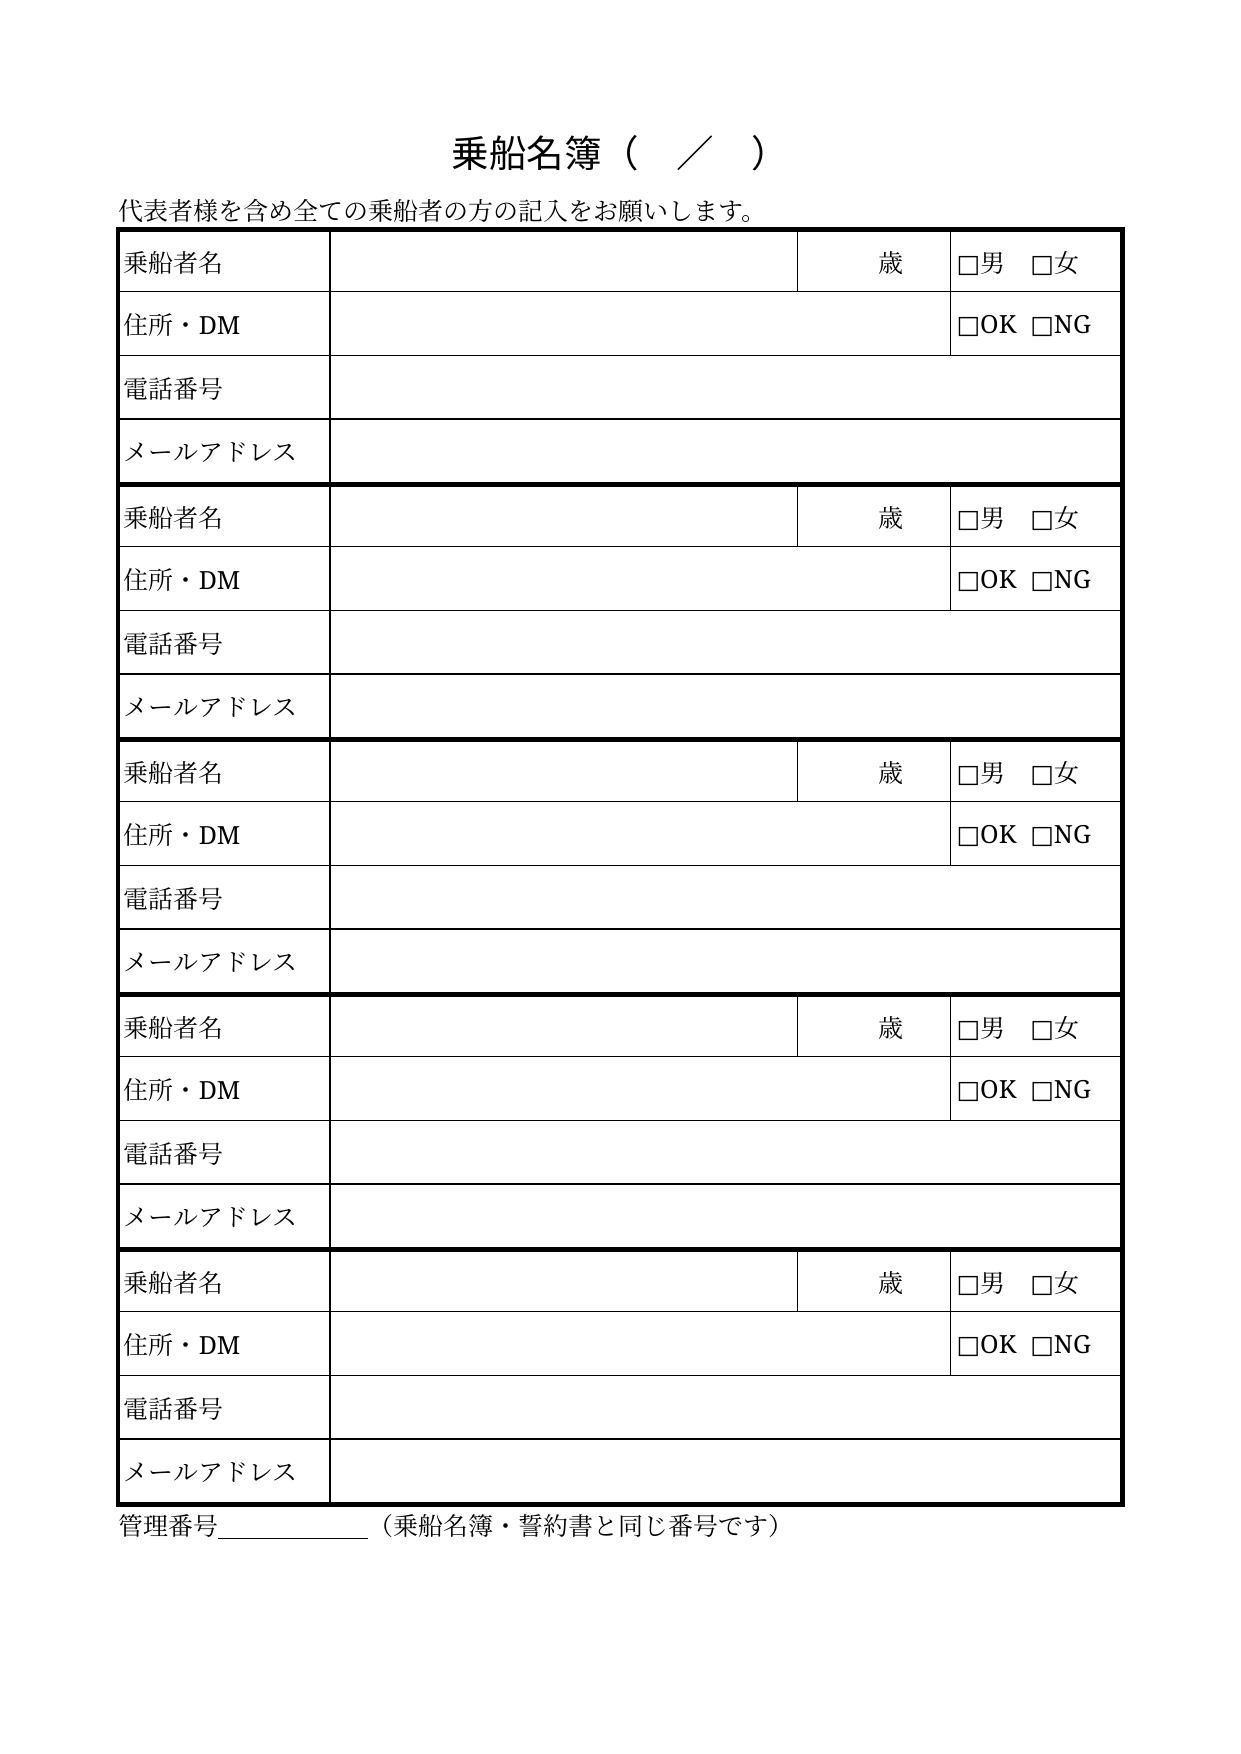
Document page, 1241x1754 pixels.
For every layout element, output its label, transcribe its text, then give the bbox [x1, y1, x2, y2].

subtitle 乗船名簿（ ／ ） [118, 124, 1122, 179]
table_cell [331, 1312, 950, 1374]
table_cell 電話番号 [120, 866, 329, 928]
table_cell 乗船者名 [120, 997, 329, 1056]
table_cell [331, 1440, 1120, 1502]
table_cell [331, 997, 797, 1056]
table_cell 電話番号 [120, 1121, 329, 1183]
table_cell [331, 802, 950, 864]
table_cell 電話番号 [120, 611, 329, 673]
table_cell [331, 742, 797, 801]
table_cell [331, 675, 1120, 737]
table_cell 住所・DM [120, 1057, 329, 1119]
table_cell □OK □NG [951, 1057, 1120, 1119]
text 管理番号 （乗船名簿・誓約書と同じ番号です） [118, 1507, 1122, 1543]
table_header [331, 232, 797, 291]
table_cell [331, 1121, 1120, 1183]
table_cell [331, 1252, 797, 1311]
table_cell 住所・DM [120, 1312, 329, 1374]
table_cell □OK □NG [951, 292, 1120, 354]
table_cell 歳 [798, 1252, 950, 1311]
table_cell メールアドレス [120, 1440, 329, 1502]
table_cell [331, 1057, 950, 1119]
table_cell 電話番号 [120, 1376, 329, 1438]
table_cell □男 □女 [951, 1252, 1120, 1311]
table_cell 乗船者名 [120, 742, 329, 801]
table_cell □OK □NG [951, 1312, 1120, 1374]
table_cell 歳 [798, 997, 950, 1056]
table_cell [331, 930, 1120, 992]
table_cell [331, 866, 1120, 928]
table_cell [331, 547, 950, 609]
table_cell 住所・DM [120, 547, 329, 609]
table_cell 乗船者名 [120, 1252, 329, 1311]
table_header □男 □女 [951, 232, 1120, 291]
table_cell □OK □NG [951, 547, 1120, 609]
table_cell 乗船者名 [120, 487, 329, 546]
table_cell [331, 611, 1120, 673]
table_cell メールアドレス [120, 675, 329, 737]
table_header 歳 [798, 232, 950, 291]
table_cell □男 □女 [951, 487, 1120, 546]
table_cell 歳 [798, 742, 950, 801]
table_cell メールアドレス [120, 1185, 329, 1247]
table_cell 歳 [798, 487, 950, 546]
table_cell [331, 292, 950, 354]
table_cell [331, 420, 1120, 482]
table_cell [331, 1376, 1120, 1438]
table_cell 住所・DM [120, 292, 329, 354]
table_cell メールアドレス [120, 420, 329, 482]
table_cell 住所・DM [120, 802, 329, 864]
table_cell □OK □NG [951, 802, 1120, 864]
table_cell 電話番号 [120, 356, 329, 418]
table_cell [331, 1185, 1120, 1247]
text 代表者様を含め全ての乗船者の方の記入をお願いします。 [118, 191, 1122, 227]
table_header 乗船者名 [120, 232, 329, 291]
table_cell □男 □女 [951, 997, 1120, 1056]
table_cell □男 □女 [951, 742, 1120, 801]
table_cell [331, 356, 1120, 418]
table_cell メールアドレス [120, 930, 329, 992]
table_cell [331, 487, 797, 546]
